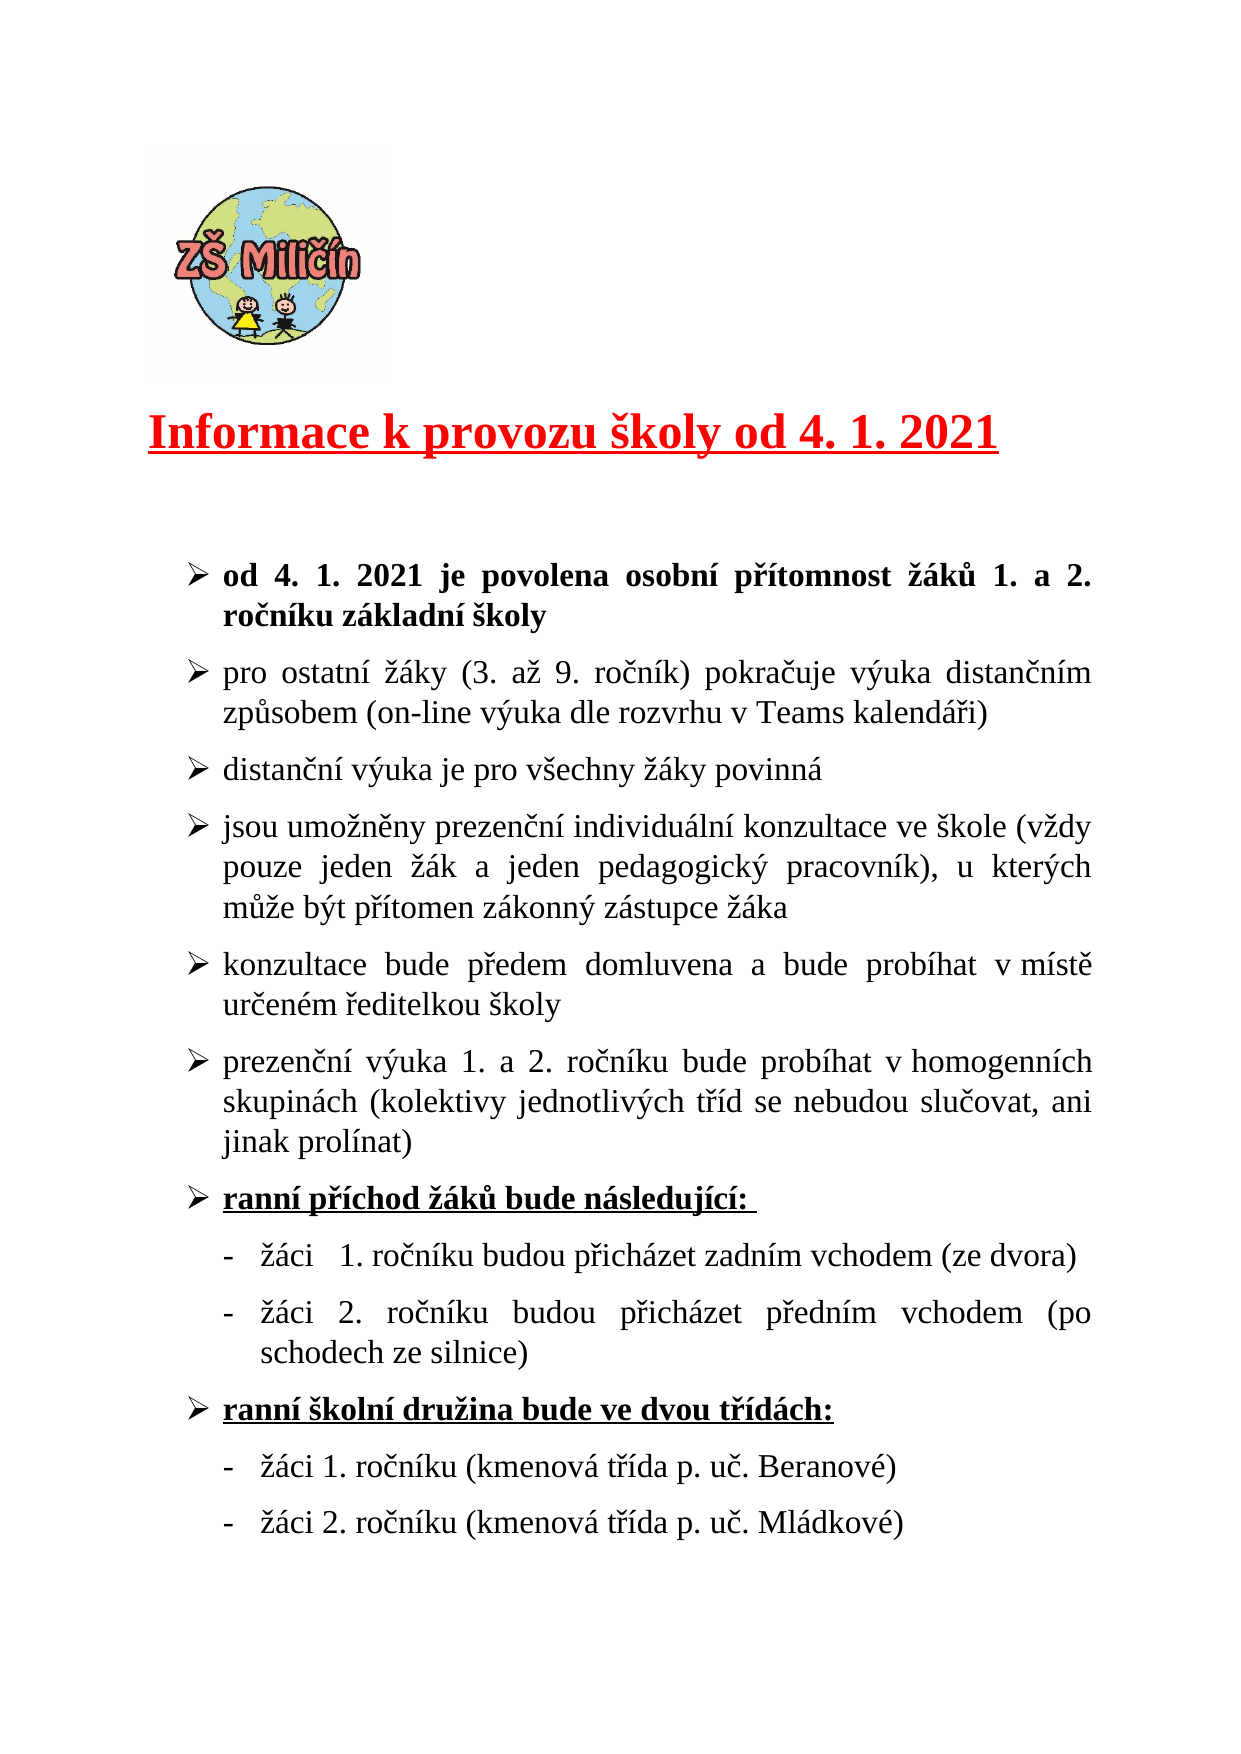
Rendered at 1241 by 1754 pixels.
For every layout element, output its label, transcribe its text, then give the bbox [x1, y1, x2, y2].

list jsou umožněny prezenční individuální konzultace ve škole (vždy pouze jeden žák a jeden pedagogický pracovník), u kterých může být přítomen zákonný zástupce žáka [185, 807, 1093, 925]
list prezenční výuka 1. a 2. ročníku bude probíhat v homogenních skupinách (kolektivy jednotlivých tříd se nebudou slučovat, ani jinak prolínat) [185, 1041, 1093, 1160]
text Informace k provozu školy od 4. 1. 2021 [148, 402, 1093, 459]
list žáci 1. ročníku (kmenová třída p. uč. Beranové) [223, 1446, 1093, 1484]
list ranní školní družina bude ve dvou třídách: [185, 1389, 1093, 1427]
list ranní příchod žáků bude následující: [185, 1178, 1093, 1217]
list žáci 1. ročníku budou přicházet zadním vchodem (ze dvora) [223, 1235, 1093, 1273]
list žáci 2. ročníku (kmenová třída p. uč. Mládkové) [223, 1503, 1093, 1541]
list žáci 2. ročníku budou přicházet předním vchodem (po schodech ze silnice) [223, 1292, 1093, 1371]
list distanční výuka je pro všechny žáky povinná [185, 750, 1093, 788]
list pro ostatní žáky (3. až 9. ročník) pokračuje výuka distančním způsobem (on-line výuka dle rozvrhu v Teams kalendáři) [185, 653, 1093, 731]
list konzultace bude předem domluvena a bude probíhat v místě určeném ředitelkou školy [185, 944, 1093, 1022]
list od 4. 1. 2021 je povolena osobní přítomnost žáků 1. a 2. ročníku základní školy [185, 556, 1093, 634]
